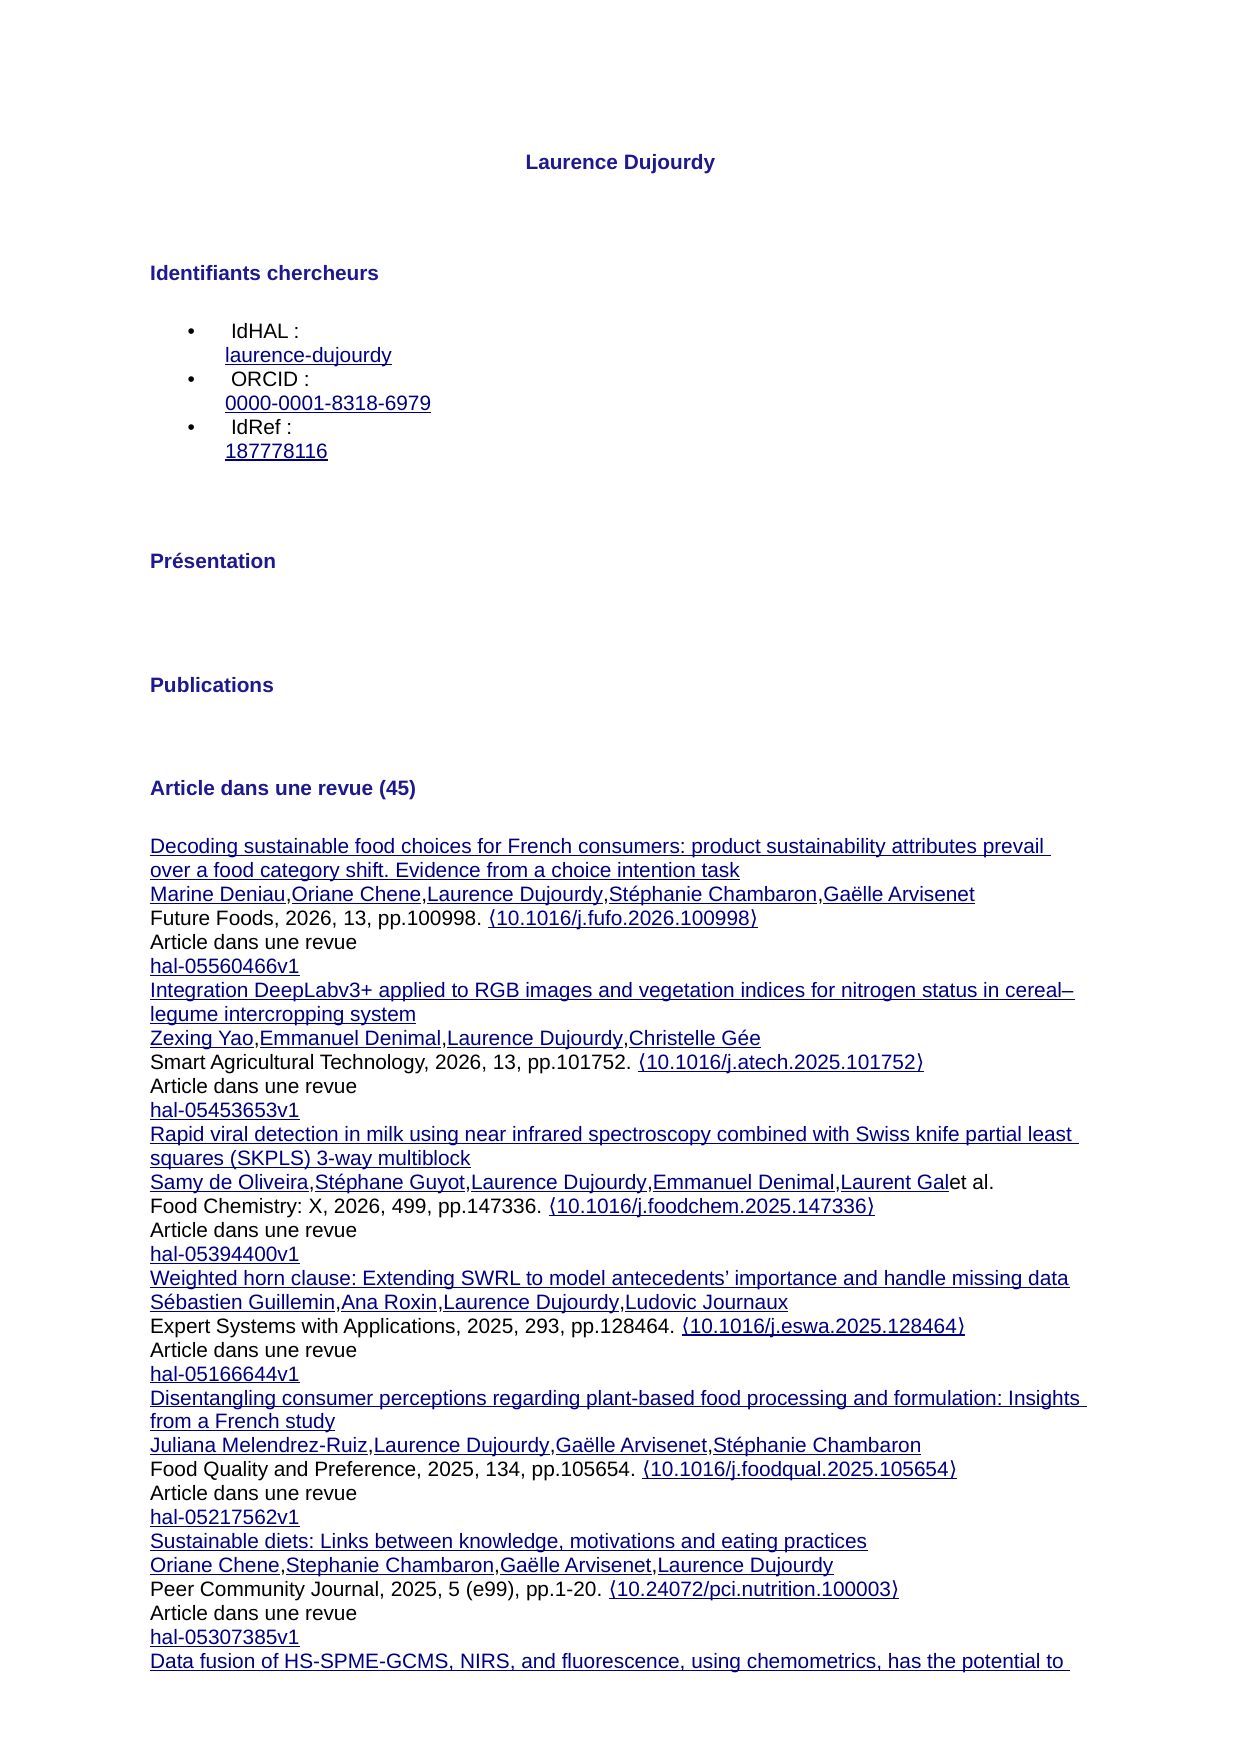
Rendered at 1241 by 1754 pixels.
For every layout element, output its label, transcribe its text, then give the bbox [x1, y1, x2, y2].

subtitle Présentation [150, 549, 1090, 573]
subtitle Article dans une revue (45) [150, 776, 1090, 800]
list IdHAL : [187, 319, 1090, 343]
table_cell Sustainable diets: Links between knowledge, motivations and eating practices Oriane Chene,Stephanie Chambaron,Gaëlle Arvisenet,Laurence Dujourdy Peer Community Journal, 2025, 5 (e99), pp.1-20. ⟨10.24072/pci.nutrition.100003⟩ Article dans une revue hal-05307385v1 [150, 1529, 1090, 1649]
table_cell Integration DeepLabv3+ applied to RGB images and vegetation indices for nitrogen status in cereal–legume intercropping system Zexing Yao,Emmanuel Denimal,Laurence Dujourdy,Christelle Gée Smart Agricultural Technology, 2026, 13, pp.101752. ⟨10.1016/j.atech.2025.101752⟩ Article dans une revue hal-05453653v1 [150, 978, 1090, 1122]
list 187778116 [187, 438, 1090, 462]
table_cell Rapid viral detection in milk using near infrared spectroscopy combined with Swiss knife partial least squares (SKPLS) 3-way multiblock Samy de Oliveira,Stéphane Guyot,Laurence Dujourdy,Emmanuel Denimal,Laurent Galet al. Food Chemistry: X, 2026, 499, pp.147336. ⟨10.1016/j.foodchem.2025.147336⟩ Article dans une revue hal-05394400v1 [150, 1122, 1090, 1266]
list IdRef : [187, 414, 1090, 438]
list 0000-0001-8318-6979 [187, 391, 1090, 414]
subtitle Laurence Dujourdy [150, 150, 1090, 174]
table_cell Disentangling consumer perceptions regarding plant-based food processing and formulation: Insights from a French study Juliana Melendrez-Ruiz,Laurence Dujourdy,Gaëlle Arvisenet,Stéphanie Chambaron Food Quality and Preference, 2025, 134, pp.105654. ⟨10.1016/j.foodqual.2025.105654⟩ Article dans une revue hal-05217562v1 [150, 1385, 1090, 1529]
list ORCID : [187, 367, 1090, 391]
table_header Decoding sustainable food choices for French consumers: product sustainability attributes prevail over a food category shift. Evidence from a choice intention task Marine Deniau,Oriane Chene,Laurence Dujourdy,Stéphanie Chambaron,Gaëlle Arvisenet Future Foods, 2026, 13, pp.100998. ⟨10.1016/j.fufo.2026.100998⟩ Article dans une revue hal-05560466v1 [150, 834, 1090, 978]
list laurence-dujourdy [187, 343, 1090, 367]
subtitle Publications [150, 673, 1090, 697]
table_cell Data fusion of HS-SPME-GCMS, NIRS, and fluorescence, using chemometrics, has the potential to [150, 1649, 1090, 1673]
table_cell Weighted horn clause: Extending SWRL to model antecedents’ importance and handle missing data Sébastien Guillemin,Ana Roxin,Laurence Dujourdy,Ludovic Journaux Expert Systems with Applications, 2025, 293, pp.128464. ⟨10.1016/j.eswa.2025.128464⟩ Article dans une revue hal-05166644v1 [150, 1266, 1090, 1385]
subtitle Identifiants chercheurs [150, 260, 1090, 284]
